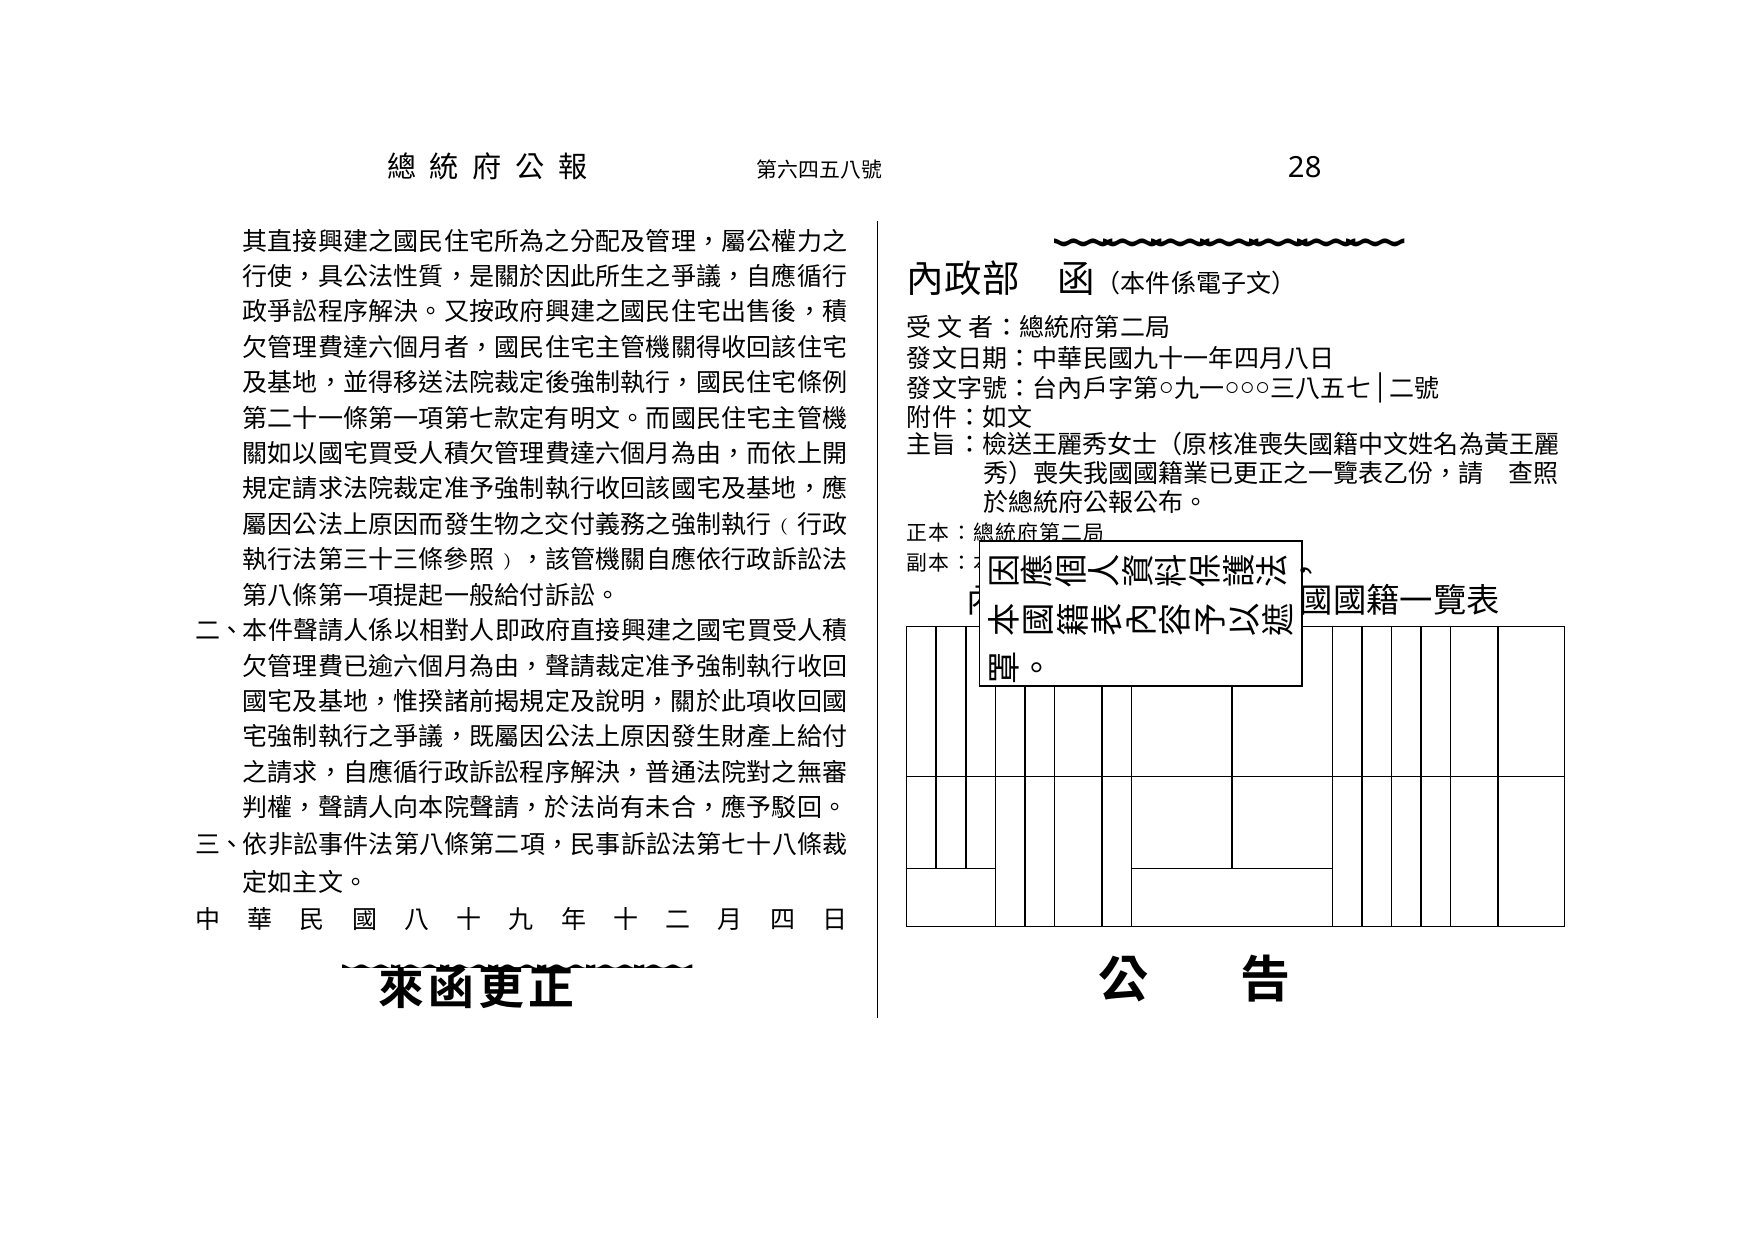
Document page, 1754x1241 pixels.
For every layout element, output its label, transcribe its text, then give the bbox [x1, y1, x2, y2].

text 內政部核准喪失中華民國國籍一覽表 [1303, 582, 1559, 619]
table_header [1392, 627, 1420, 776]
table_cell [996, 777, 1024, 926]
table_header [904, 929, 1051, 956]
text 內政部核准喪失中華民國國籍一覽表 [907, 582, 979, 619]
text 內政部核准喪失中華民國國籍一覽表 [1304, 588, 1327, 611]
table_cell [907, 869, 995, 926]
table_header [1451, 627, 1497, 776]
text 發文字號：台內戶字第○九一○○○三八五七│二號 [907, 372, 1379, 401]
table_header ﹏﹏﹏﹏﹏﹏﹏ [340, 936, 852, 967]
table_cell [907, 777, 935, 867]
table_header [1103, 687, 1131, 776]
table_cell [1392, 777, 1420, 926]
table_header [1422, 627, 1450, 776]
text 一、按訴訟事件不屬普通法院之權限者，法院應以裁定駁回之，民事訴訟法第二百四十九條第一項第一款定有明文。而民事訴訟乃當事人私法關係所生之爭執，請求普通法院依法裁判所實施之程序。至於人民與中央或地方機關，因公法上原因發生財產上之給付，自民國八十九年七月一日行政訴訟法修正條文施行後，則屬於行政訴訟法第八條第一項所規定公法上之一般給付訴訟，自應由行政法院審判之，普通法院對之無審判權，此觀諸司法院釋字第四六六號解釋意旨自明。次按國家為統籌興建及管理國民住宅，以安定國民生活及增進社會福祉，特制定國民住宅條例，政府依該條例直接興建之國民住宅，係由政府取得土地、規劃設計、施工、分配並管理。政府就其直接興建之國民住宅所為之分配及管理，屬公權力之行使，具公法性質，是關於因此所生之爭議，自應循行政爭訟程序解決。又按政府興建之國民住宅出售後，積欠管理費達六個月者，國民住宅主管機關得收回該住宅及基地，並得移送法院裁定後強制執行，國民住宅條例第二十一條第一項第七款定有明文。而國民住宅主管機關如以國宅買受人積欠管理費達六個月為由，而依上開規定請求法院裁定准予強制執行收回該國宅及基地，應屬因公法上原因而發生物之交付義務之強制執行﹙行政執行法第三十三條參照﹚，該管機關自應依行政訴訟法第八條第一項提起一般給付訴訟。 [195, 222, 847, 611]
table_cell ﹏﹏﹏﹏﹏﹏﹏ [1051, 222, 1564, 259]
text 發文字號：台內戶字第○九一○○○三八五七│二號 [1381, 372, 1559, 401]
table_cell [1103, 777, 1131, 926]
table_header ﹏﹏﹏﹏﹏﹏﹏ [1051, 929, 1564, 956]
table_header [967, 627, 995, 776]
table_header [937, 627, 965, 776]
table_header [1233, 627, 1332, 776]
table_cell [1422, 777, 1450, 926]
table_header [1026, 687, 1054, 776]
text 受 文 者：總統府第二局 [907, 313, 1559, 342]
table_cell [967, 777, 995, 867]
table_header [907, 627, 935, 776]
text 三、依非訟事件法第八條第二項，民事訴訟法第七十八條裁定如主文。 [195, 824, 847, 899]
table_header [1363, 627, 1391, 776]
table_header [1132, 687, 1231, 776]
table_header [192, 936, 340, 967]
text 副本：本部戶政司 [907, 547, 979, 576]
table_cell [1499, 777, 1564, 926]
table_header [1499, 627, 1564, 776]
table_cell [1055, 777, 1101, 926]
text 內政部 函（本件係電子文） [907, 259, 1559, 301]
table_cell 來函更正 [340, 968, 852, 1011]
table_header [1055, 687, 1101, 776]
table_cell [192, 968, 340, 1011]
text 正本：總統府第二局 [907, 517, 1559, 547]
table_cell [1233, 777, 1332, 867]
table_cell [904, 956, 1051, 1004]
table_cell [1451, 777, 1497, 926]
table_cell [1363, 777, 1391, 926]
table_header [1333, 627, 1361, 776]
table_cell [904, 222, 1051, 259]
text 附件：如文 [907, 401, 1559, 430]
table_cell [1132, 777, 1231, 867]
table_cell [1026, 777, 1054, 926]
table_cell 公告 [1051, 956, 1564, 1004]
text 副本：本部戶政司 [1303, 547, 1559, 576]
text 中華民國八十九年十二月四日 [195, 899, 847, 936]
table_header [996, 687, 1024, 776]
table_cell [937, 777, 965, 867]
table_cell [1132, 869, 1332, 926]
text 發文日期：中華民國九十一年四月八日 [907, 342, 1559, 372]
text 主旨：檢送王麗秀女士（原核准喪失國籍中文姓名為黃王麗秀）喪失我國國籍業已更正之一覽表乙份，請 查照於總統府公報公布。 [907, 430, 1559, 517]
table_cell [1333, 777, 1361, 926]
text 二、本件聲請人係以相對人即政府直接興建之國宅買受人積欠管理費已逾六個月為由，聲請裁定准予強制執行收回國宅及基地，惟揆諸前揭規定及說明，關於此項收回國宅強制執行之爭議，既屬因公法上原因發生財產上給付之請求，自應循行政訴訟程序解決，普通法院對之無審判權，聲請人向本院聲請，於法尚有未合，應予駁回。 [195, 611, 847, 824]
